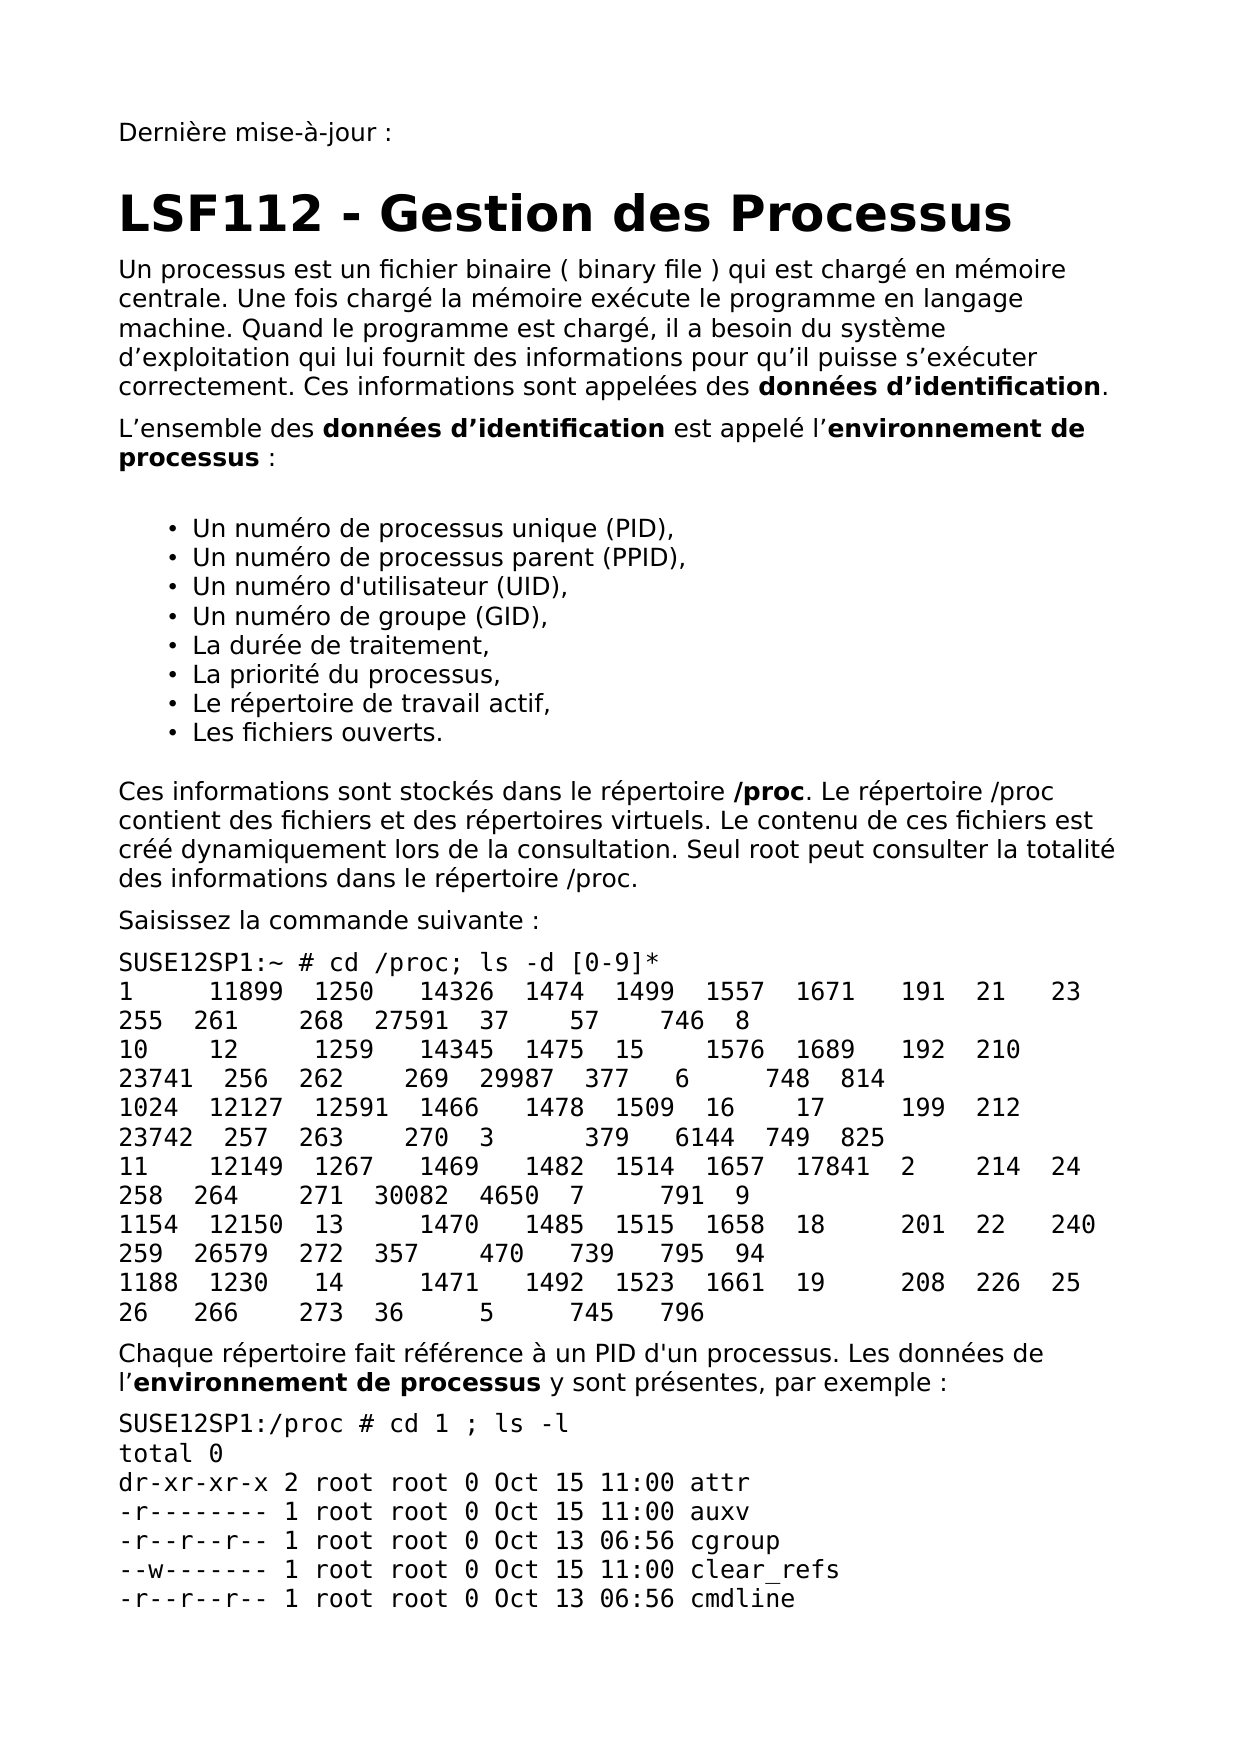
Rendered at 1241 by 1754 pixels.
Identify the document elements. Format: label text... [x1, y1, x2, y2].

list La durée de traitement, [177, 631, 1122, 660]
text L’ensemble des données d’identification est appelé l’environnement de processus : [118, 414, 1122, 472]
text Ces informations sont stockés dans le répertoire /proc. Le répertoire /proc contient des fichiers et des répertoires virtuels. Le contenu de ces fichiers est créé dynamiquement lors de la consultation. Seul root peut consulter la totalité des informations dans le répertoire /proc. [118, 777, 1122, 894]
text SUSE12SP1:~ # cd /proc; ls -d [0-9]* 1 11899 1250 14326 1474 1499 1557 1671 191 21 23 255 261 268 27591 37 57 746 8 10 12 1259 14345 1475 15 1576 1689 192 210 23741 256 262 269 29987 377 6 748 814 1024 12127 12591 1466 1478 1509 16 17 199 212 23742 257 263 270 3 379 6144 749 825 11 12149 1267 1469 1482 1514 1657 17841 2 214 24 258 264 271 30082 4650 7 791 9 1154 12150 13 1470 1485 1515 1658 18 201 22 240 259 26579 272 357 470 739 795 94 1188 1230 14 1471 1492 1523 1661 19 208 226 25 26 266 273 36 5 745 796 [118, 948, 1122, 1327]
list Le répertoire de travail actif, [177, 689, 1122, 718]
list La priorité du processus, [177, 660, 1122, 689]
text SUSE12SP1:/proc # cd 1 ; ls -l total 0 dr-xr-xr-x 2 root root 0 Oct 15 11:00 attr -r-------- 1 root root 0 Oct 15 11:00 auxv -r--r--r-- 1 root root 0 Oct 13 06:56 cgroup --w------- 1 root root 0 Oct 15 11:00 clear_refs -r--r--r-- 1 root root 0 Oct 13 06:56 cmdline [118, 1409, 1122, 1614]
list Les fichiers ouverts. [177, 718, 1122, 747]
text Chaque répertoire fait référence à un PID d'un processus. Les données de l’environnement de processus y sont présentes, par exemple : [118, 1339, 1122, 1397]
list Un numéro de groupe (GID), [177, 602, 1122, 631]
text Saisissez la commande suivante : [118, 906, 1122, 935]
subtitle LSF112 - Gestion des Processus [118, 185, 1122, 243]
text Un processus est un fichier binaire ( binary file ) qui est chargé en mémoire centrale. Une fois chargé la mémoire exécute le programme en langage machine. Quand le programme est chargé, il a besoin du système d’exploitation qui lui fournit des informations pour qu’il puisse s’exécuter correctement. Ces informations sont appelées des données d’identification. [118, 256, 1122, 401]
list Un numéro de processus parent (PPID), [177, 543, 1122, 572]
list Un numéro d'utilisateur (UID), [177, 572, 1122, 602]
text Dernière mise-à-jour : [118, 118, 1122, 147]
list Un numéro de processus unique (PID), [177, 514, 1122, 543]
